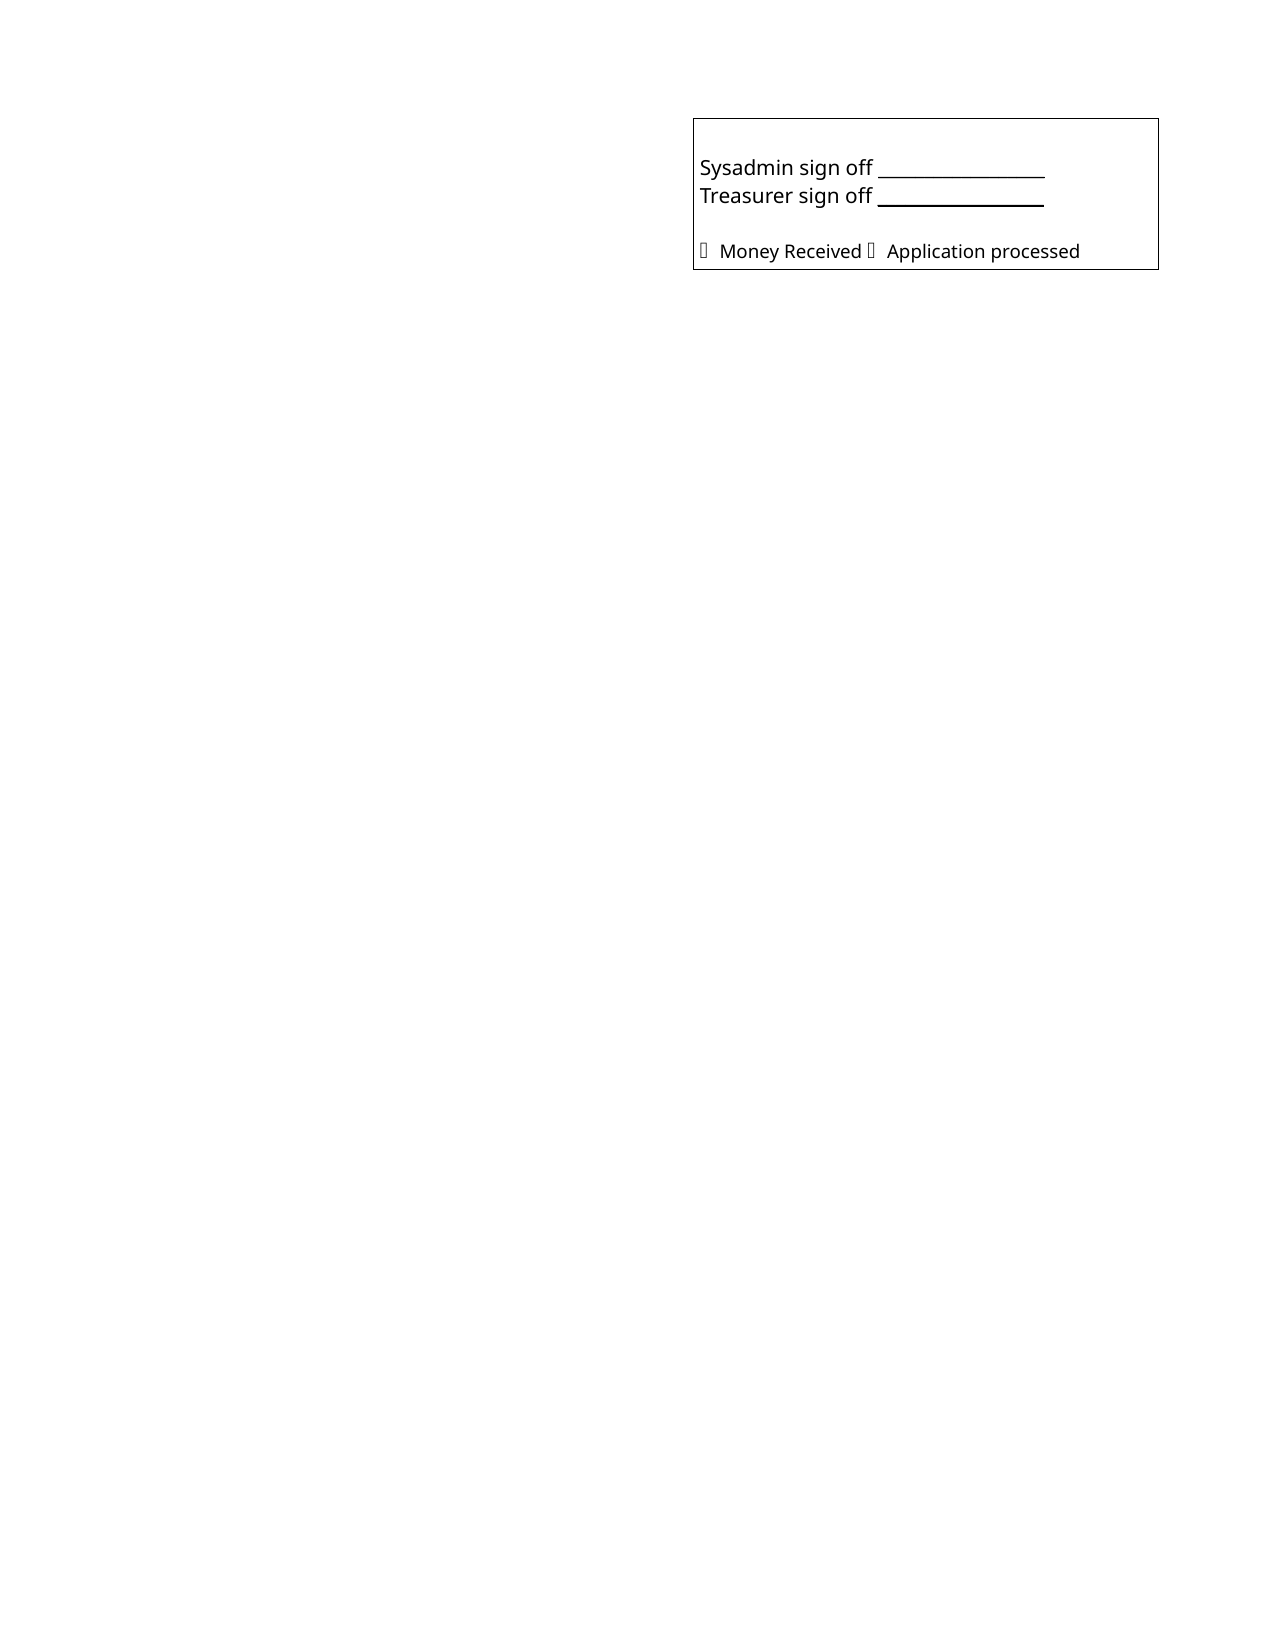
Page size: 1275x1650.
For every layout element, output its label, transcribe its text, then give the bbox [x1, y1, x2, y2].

table_header Sysadmin sign off __________________ Treasurer sign off __________________ Money Received Application processed [694, 119, 1158, 269]
